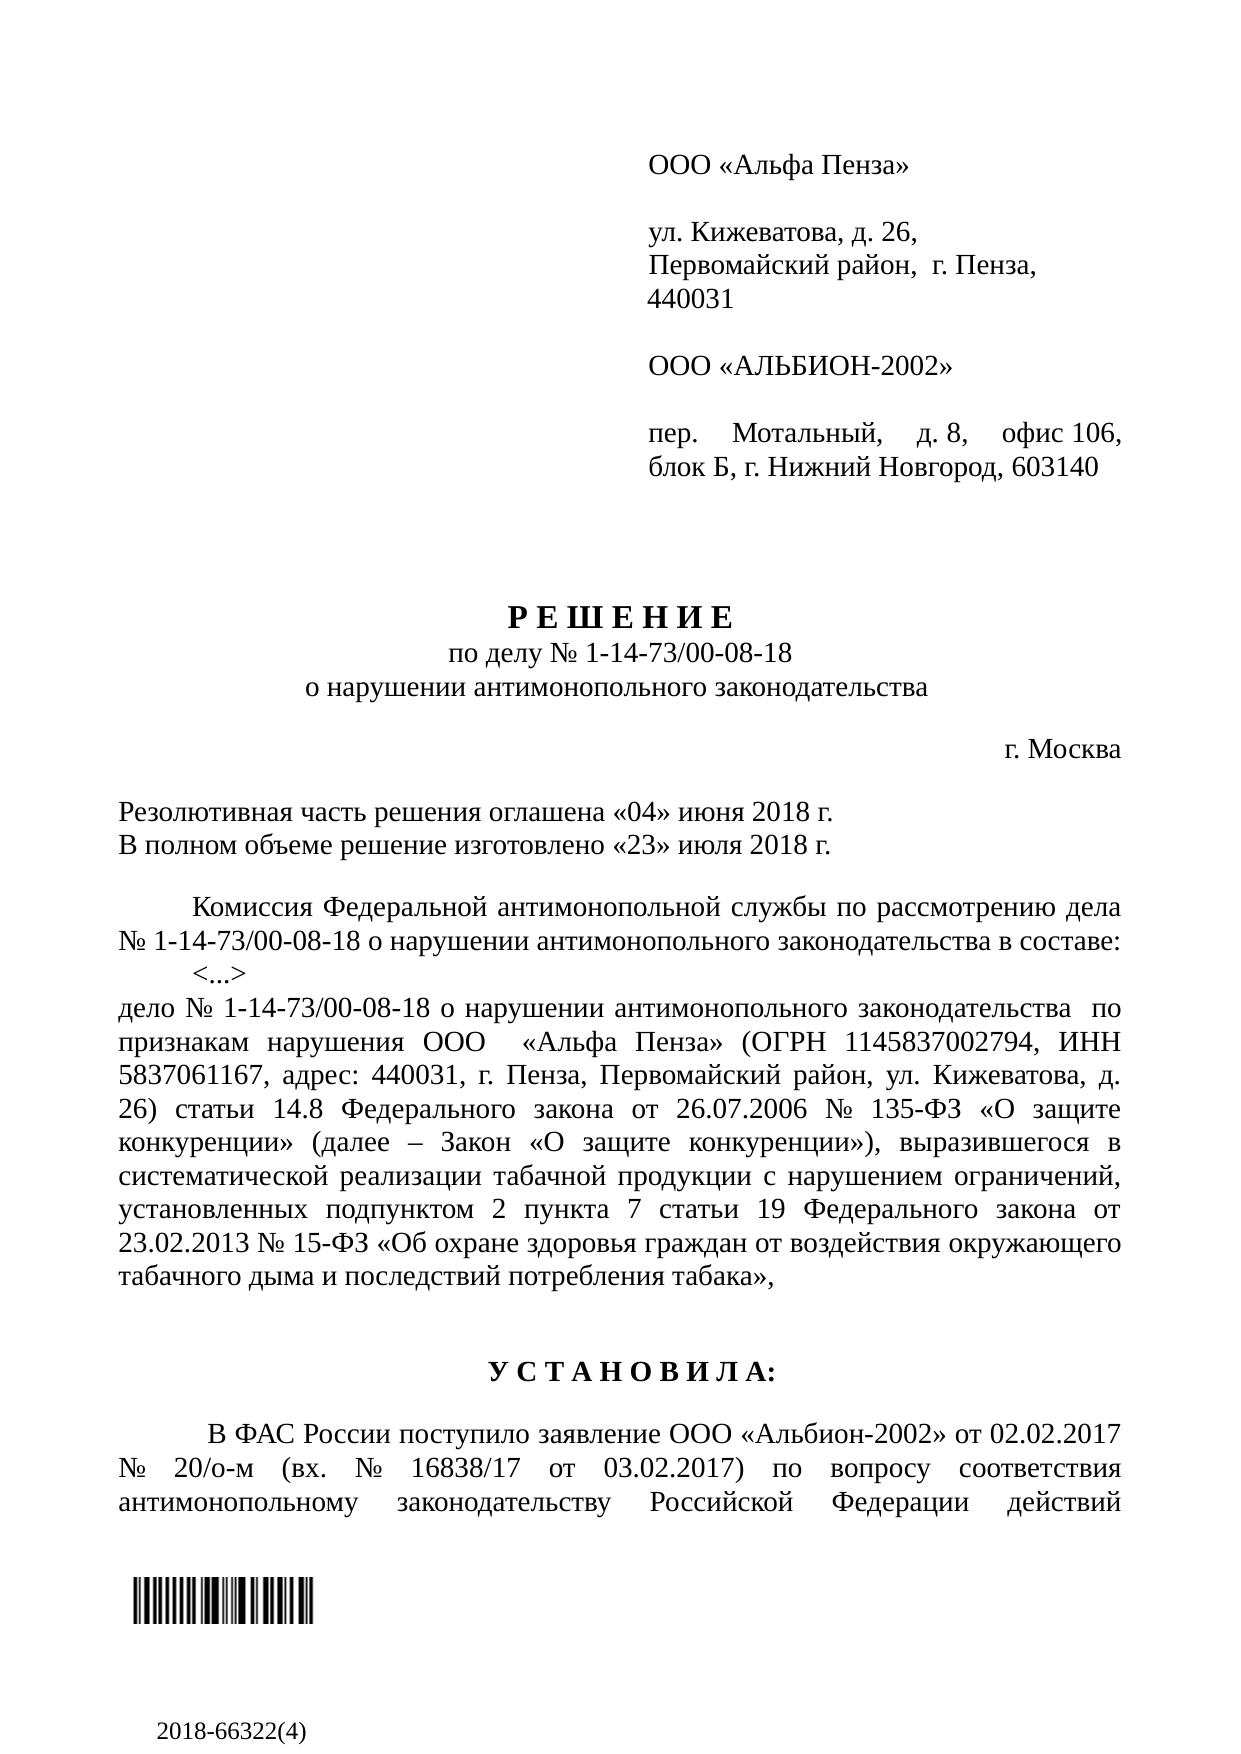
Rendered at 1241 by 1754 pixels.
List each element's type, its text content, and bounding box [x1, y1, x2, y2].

text пер. Мотальный, д. 8, офис 106, блок Б, г. Нижний Новгород, 603140 [648, 415, 1122, 482]
text ООО «АЛЬБИОН-2002» [648, 348, 1122, 382]
text Комиссия Федеральной антимонопольной службы по рассмотрению дела № 1-14-73/00-08-18 о нарушении антимонопольного законодательства в составе: [118, 889, 1122, 957]
text ООО «Альфа Пенза» [648, 147, 1122, 180]
subtitle Р Е Ш Е Н И Е [118, 597, 1122, 636]
picture [118, 1577, 331, 1624]
text Первомайский район, г. Пенза, 440031 [118, 247, 1122, 314]
text дело № 1-14-73/00-08-18 о нарушении антимонопольного законодательства по признакам нарушения ООО «Альфа Пенза» (ОГРН 1145837002794, ИНН 5837061167, адрес: 440031, г. Пенза, Первомайский район, ул. Кижеватова, д. 26) статьи 14.8 Федерального закона от 26.07.2006 № 135-ФЗ «О защите конкуренции» (далее – Закон «О защите конкуренции»), выразившегося в систематической реализации табачной продукции с нарушением ограничений, установленных подпунктом 2 пункта 7 статьи 19 Федерального закона от 23.02.2013 № 15-ФЗ «Об охране здоровья граждан от воздействия окружающего табачного дыма и последствий потребления табака», [118, 990, 1122, 1292]
text ул. Кижеватова, д. 26, [648, 214, 1122, 247]
text В полном объеме решение изготовлено «23» июля 2018 г. [118, 827, 1122, 861]
text о нарушении антимонопольного законодательства [118, 669, 1122, 703]
text <...> [118, 957, 1122, 990]
text г. Москва [118, 731, 1122, 765]
text Резолютивная часть решения оглашена «04» июня 2018 г. [118, 794, 1122, 827]
text по делу № 1-14-73/00-08-18 [118, 636, 1122, 669]
text В ФАС России поступило заявление ООО «Альбион-2002» от 02.02.2017 № 20/о-м (вх. № 16838/17 от 03.02.2017) по вопросу соответствия антимонопольному законодательству Российской Федерации действий [118, 1417, 1122, 1517]
text У С Т А Н О В И Л А: [118, 1354, 1122, 1388]
